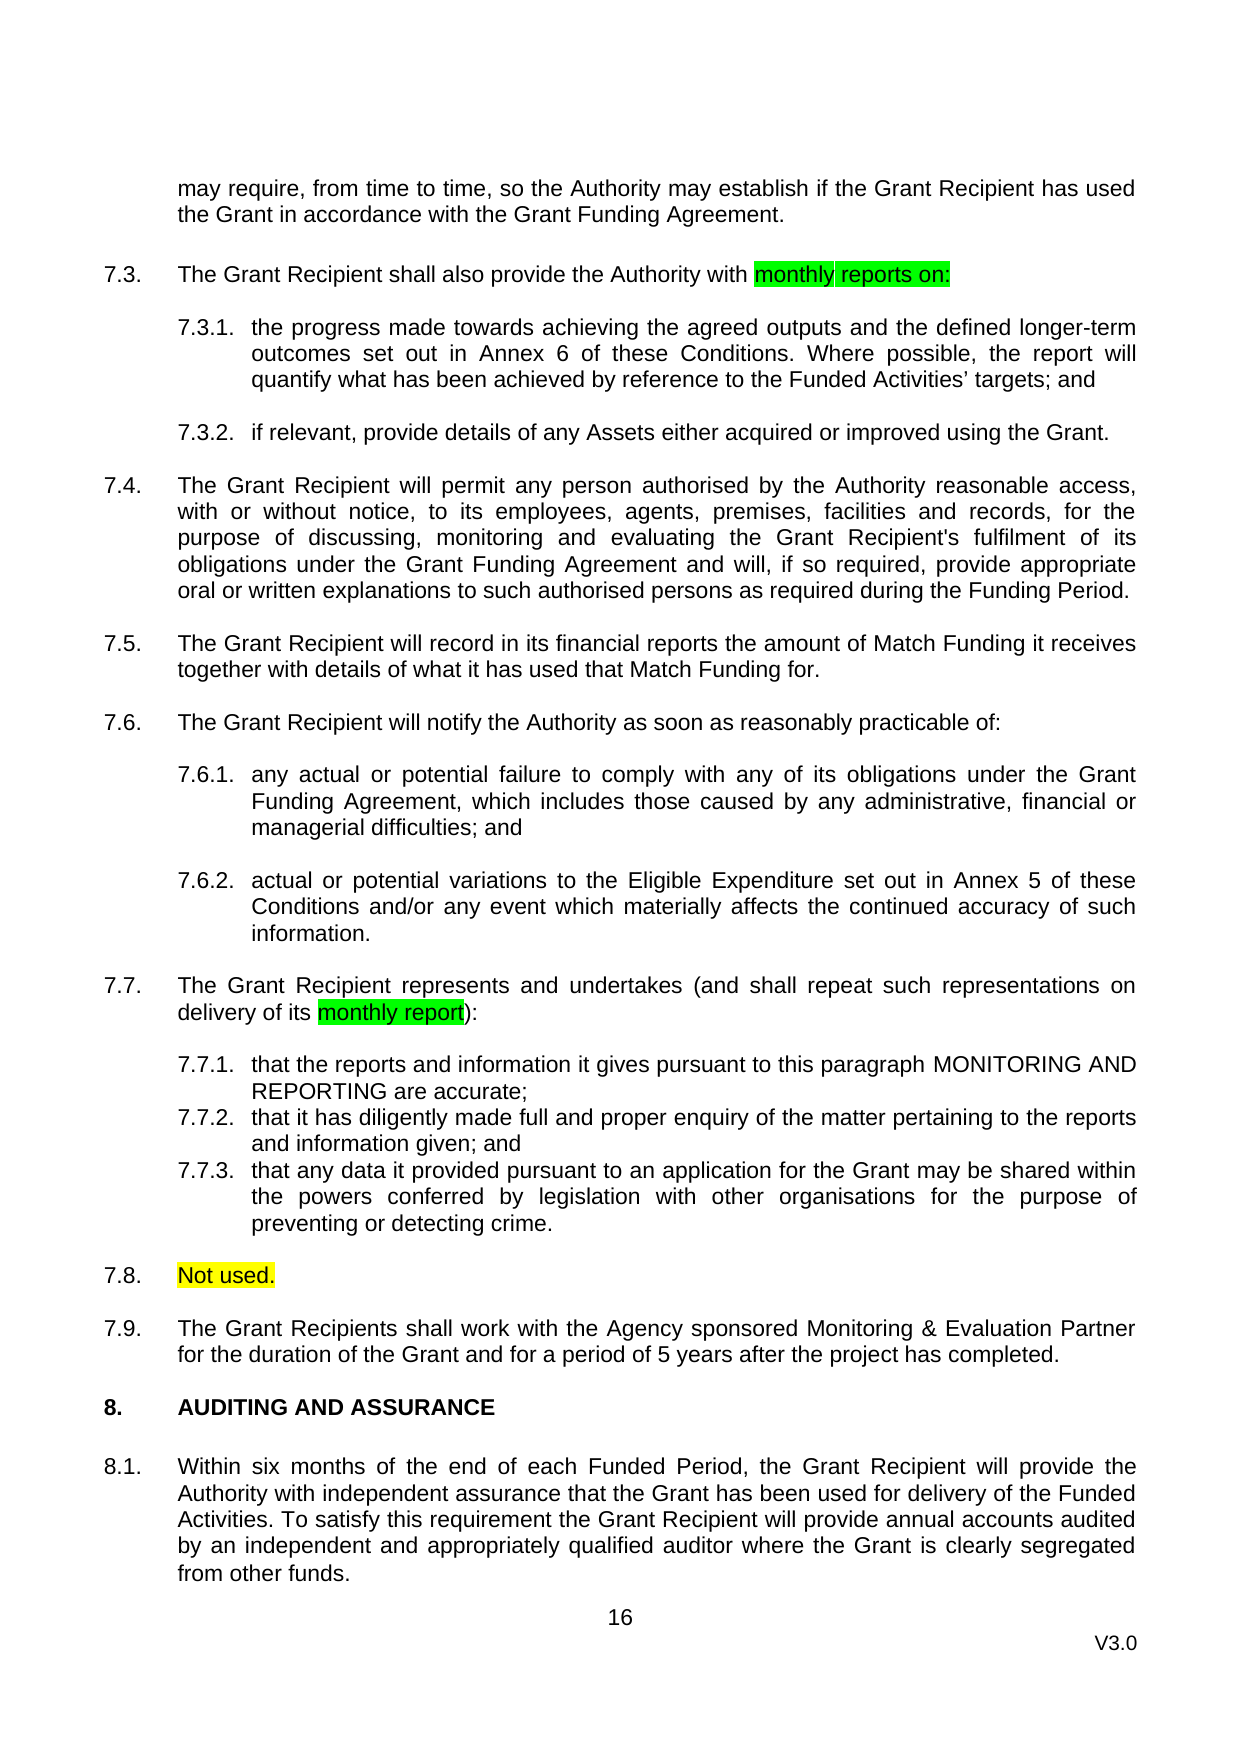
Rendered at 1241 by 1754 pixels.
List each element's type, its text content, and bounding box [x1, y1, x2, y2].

list Within six months of the end of each Funded Period, the Grant Recipient will provide the Authority with independent assurance that the Grant has been used for delivery of the Funded Activities. To satisfy this requirement the Grant Recipient will provide annual accounts audited by an independent and appropriately qualified auditor where the Grant is clearly segregated from other funds. [103, 1453, 1137, 1587]
list that any data it provided pursuant to an application for the Grant may be shared within the powers conferred by legislation with other organisations for the purpose of preventing or detecting crime. [177, 1157, 1137, 1236]
list may require, from time to time, so the Authority may establish if the Grant Recipient has used the Grant in accordance with the Grant Funding Agreement. [103, 175, 1137, 228]
list Not used. [103, 1262, 1137, 1288]
subtitle AUDITING AND ASSURANCE [103, 1394, 1137, 1420]
list if relevant, provide details of any Assets either acquired or improved using the Grant. [177, 419, 1137, 445]
list The Grant Recipients shall work with the Agency sponsored Monitoring & Evaluation Partner for the duration of the Grant and for a period of 5 years after the project has completed. [103, 1315, 1137, 1368]
list The Grant Recipient represents and undertakes (and shall repeat such representations on delivery of its monthly report): [103, 972, 1137, 1025]
list The Grant Recipient will record in its financial reports the amount of Match Funding it receives together with details of what it has used that Match Funding for. [103, 630, 1137, 682]
list The Grant Recipient will permit any person authorised by the Authority reasonable access, with or without notice, to its employees, agents, premises, facilities and records, for the purpose of discussing, monitoring and evaluating the Grant Recipient's fulfilment of its obligations under the Grant Funding Agreement and will, if so required, provide appropriate oral or written explanations to such authorised persons as required during the Funding Period. [103, 472, 1137, 603]
list that it has diligently made full and proper enquiry of the matter pertaining to the reports and information given; and [177, 1104, 1137, 1157]
list actual or potential variations to the Eligible Expenditure set out in Annex 5 of these Conditions and/or any event which materially affects the continued accuracy of such information. [177, 867, 1137, 946]
list any actual or potential failure to comply with any of its obligations under the Grant Funding Agreement, which includes those caused by any administrative, financial or managerial difficulties; and [177, 761, 1137, 841]
list that the reports and information it gives pursuant to this paragraph 7 are accurate; [177, 1051, 1137, 1104]
list the progress made towards achieving the agreed outputs and the defined longer-term outcomes set out in Annex 6 of these Conditions. Where possible, the report will quantify what has been achieved by reference to the Funded Activities’ targets; and [177, 313, 1137, 392]
list The Grant Recipient shall also provide the Authority with monthly reports on: [103, 261, 1137, 287]
list The Grant Recipient will notify the Authority as soon as reasonably practicable of: [103, 709, 1137, 735]
